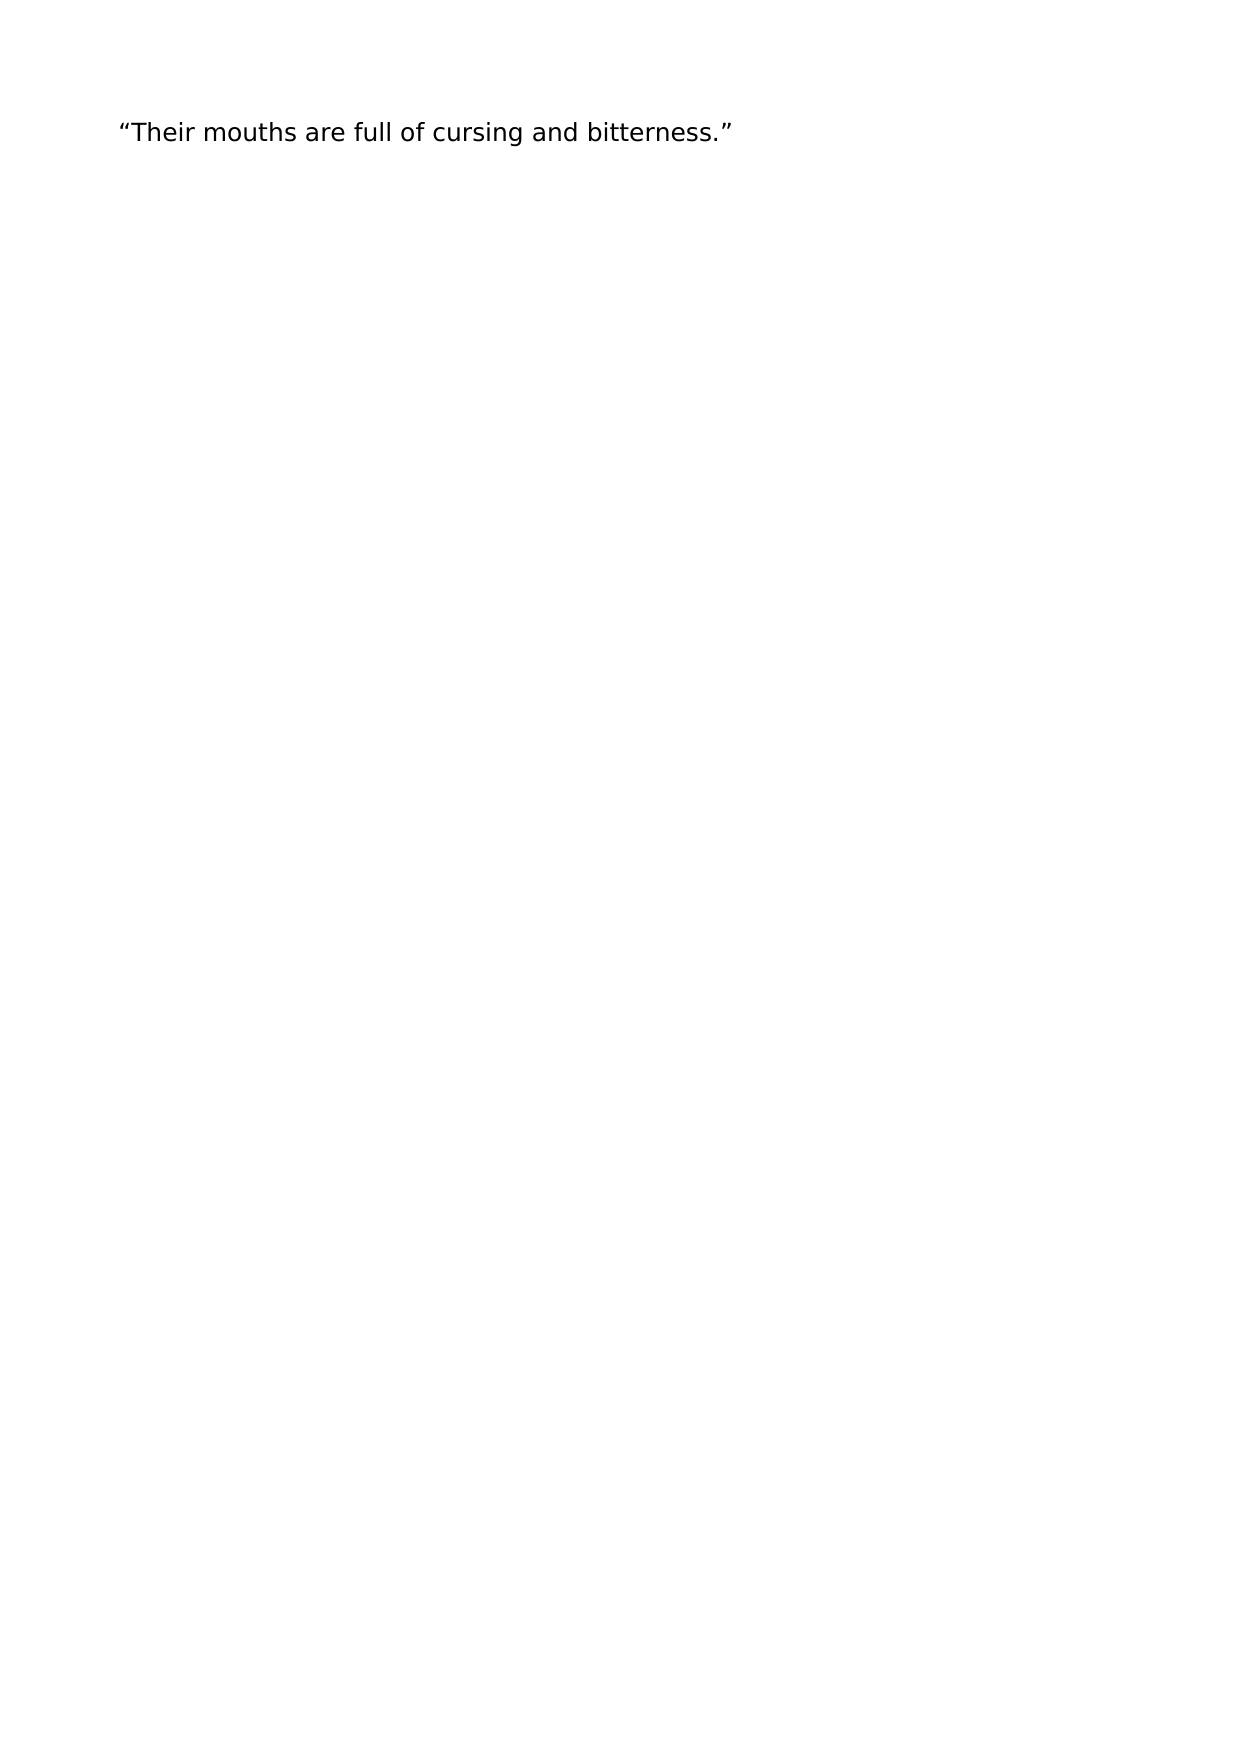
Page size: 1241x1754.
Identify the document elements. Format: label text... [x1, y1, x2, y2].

text “Their mouths are full of cursing and bitterness.” [118, 118, 1122, 147]
